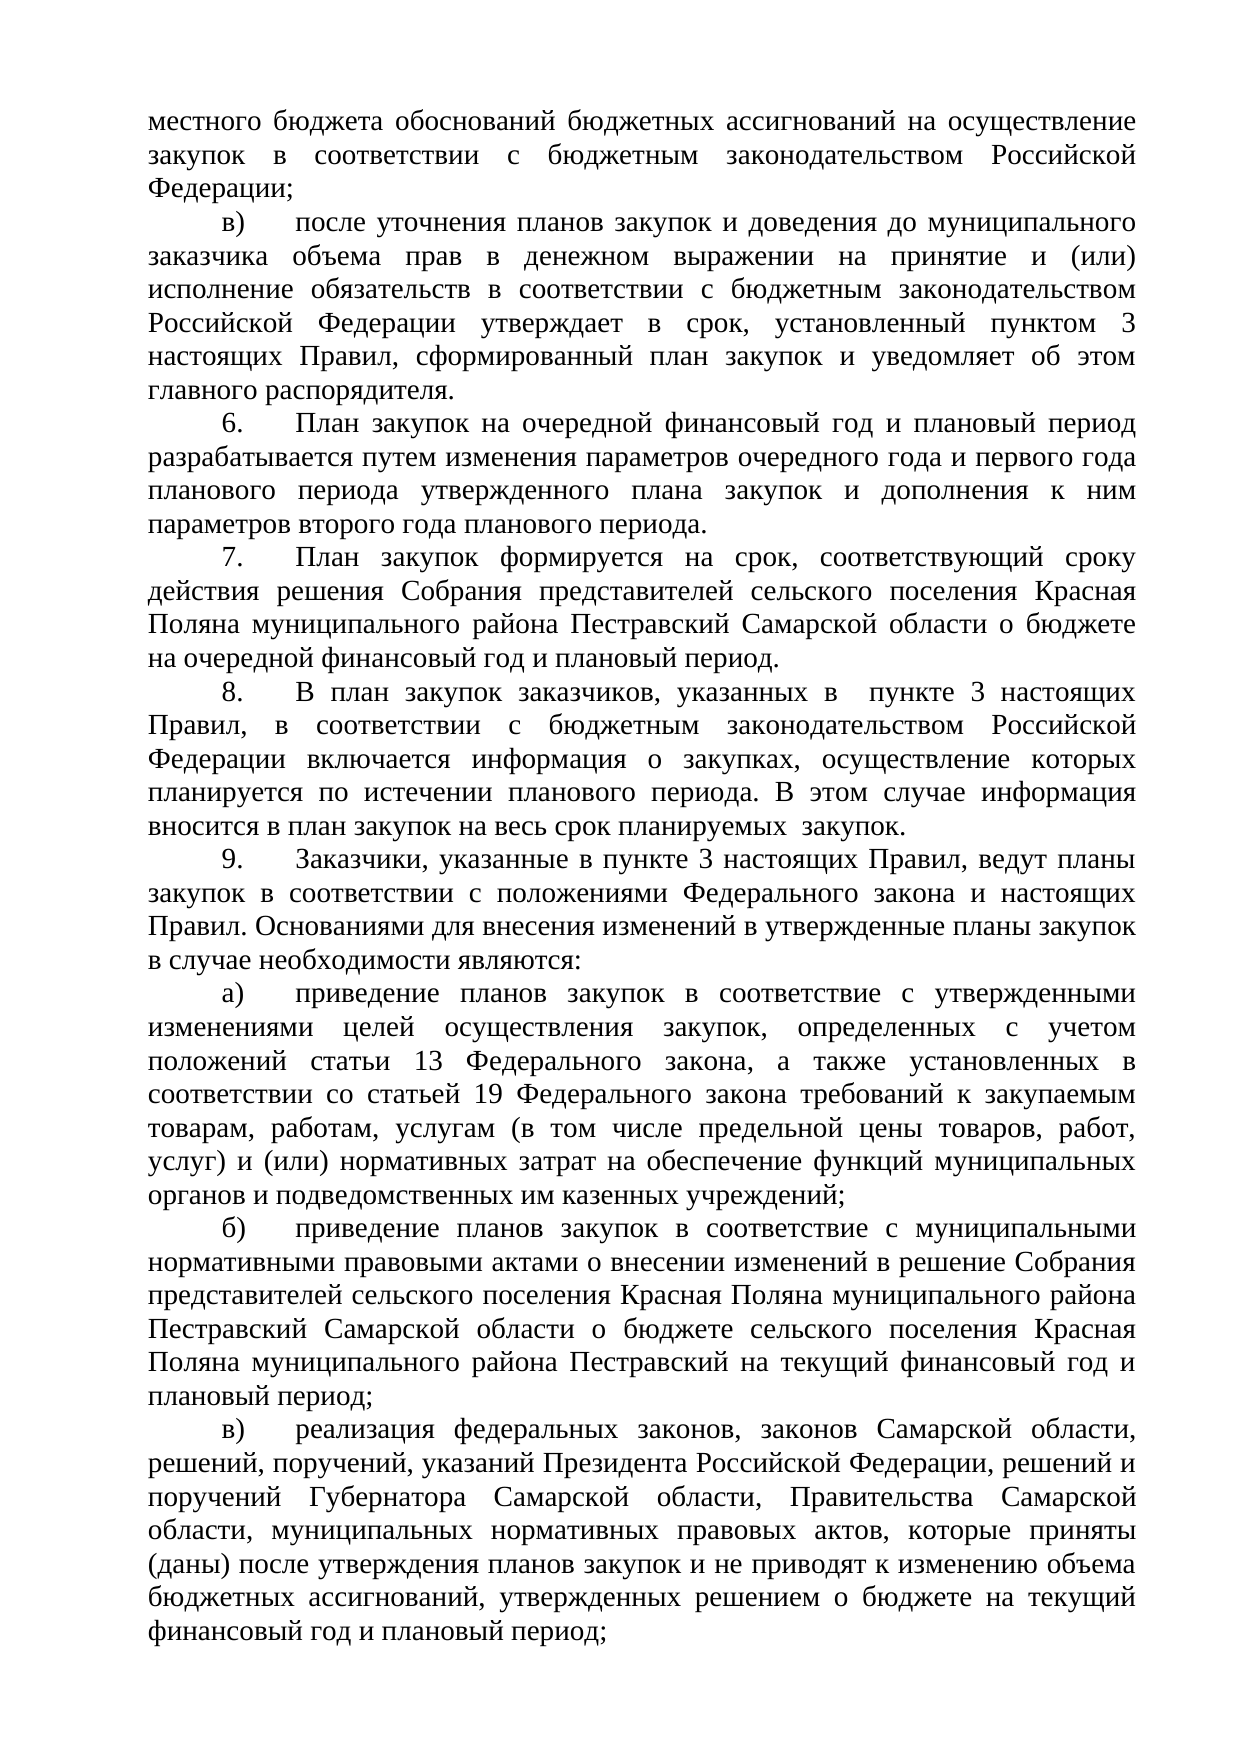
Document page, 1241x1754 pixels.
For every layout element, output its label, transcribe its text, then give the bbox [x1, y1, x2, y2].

text 8. В план закупок заказчиков, указанных в пункте 3 настоящих Правил, в соответствии с бюджетным законодательством Российской Федерации включается информация о закупках, осуществление которых планируется по истечении планового периода. В этом случае информация вносится в план закупок на весь срок планируемых закупок. [148, 674, 1137, 841]
text а) приведение планов закупок в соответствие с утвержденными изменениями целей осуществления закупок, определенных с учетом положений статьи 13 Федерального закона, а также установленных в соответствии со статьей 19 Федерального закона требований к закупаемым товарам, работам, услугам (в том числе предельной цены товаров, работ, услуг) и (или) нормативных затрат на обеспечение функций муниципальных органов и подведомственных им казенных учреждений; [148, 976, 1137, 1210]
text 9. Заказчики, указанные в пункте 3 настоящих Правил, ведут планы закупок в соответствии с положениями Федерального закона и настоящих Правил. Основаниями для внесения изменений в утвержденные планы закупок в случае необходимости являются: [148, 841, 1137, 976]
text в) реализация федеральных законов, законов Самарской области, решений, поручений, указаний Президента Российской Федерации, решений и поручений Губернатора Самарской области, Правительства Самарской области, муниципальных нормативных правовых актов, которые приняты (даны) после утверждения планов закупок и не приводят к изменению объема бюджетных ассигнований, утвержденных решением о бюджете на текущий финансовый год и плановый период; [148, 1412, 1137, 1646]
text б) приведение планов закупок в соответствие с муниципальными нормативными правовыми актами о внесении изменений в решение Собрания представителей сельского поселения Красная Поляна муниципального района Пестравский Самарской области о бюджете сельского поселения Красная Поляна муниципального района Пестравский на текущий финансовый год и плановый период; [148, 1210, 1137, 1412]
text в) после уточнения планов закупок и доведения до муниципального заказчика объема прав в денежном выражении на принятие и (или) исполнение обязательств в соответствии с бюджетным законодательством Российской Федерации утверждает в срок, установленный пунктом 3 настоящих Правил, сформированный план закупок и уведомляет об этом главного распорядителя. [148, 204, 1137, 405]
text 6. План закупок на очередной финансовый год и плановый период разрабатывается путем изменения параметров очередного года и первого года планового периода утвержденного плана закупок и дополнения к ним параметров второго года планового периода. [148, 405, 1137, 539]
text местного бюджета обоснований бюджетных ассигнований на осуществление закупок в соответствии с бюджетным законодательством Российской Федерации; [148, 103, 1137, 204]
text 7. План закупок формируется на срок, соответствующий сроку действия решения Собрания представителей сельского поселения Красная Поляна муниципального района Пестравский Самарской области о бюджете на очередной финансовый год и плановый период. [148, 539, 1137, 674]
